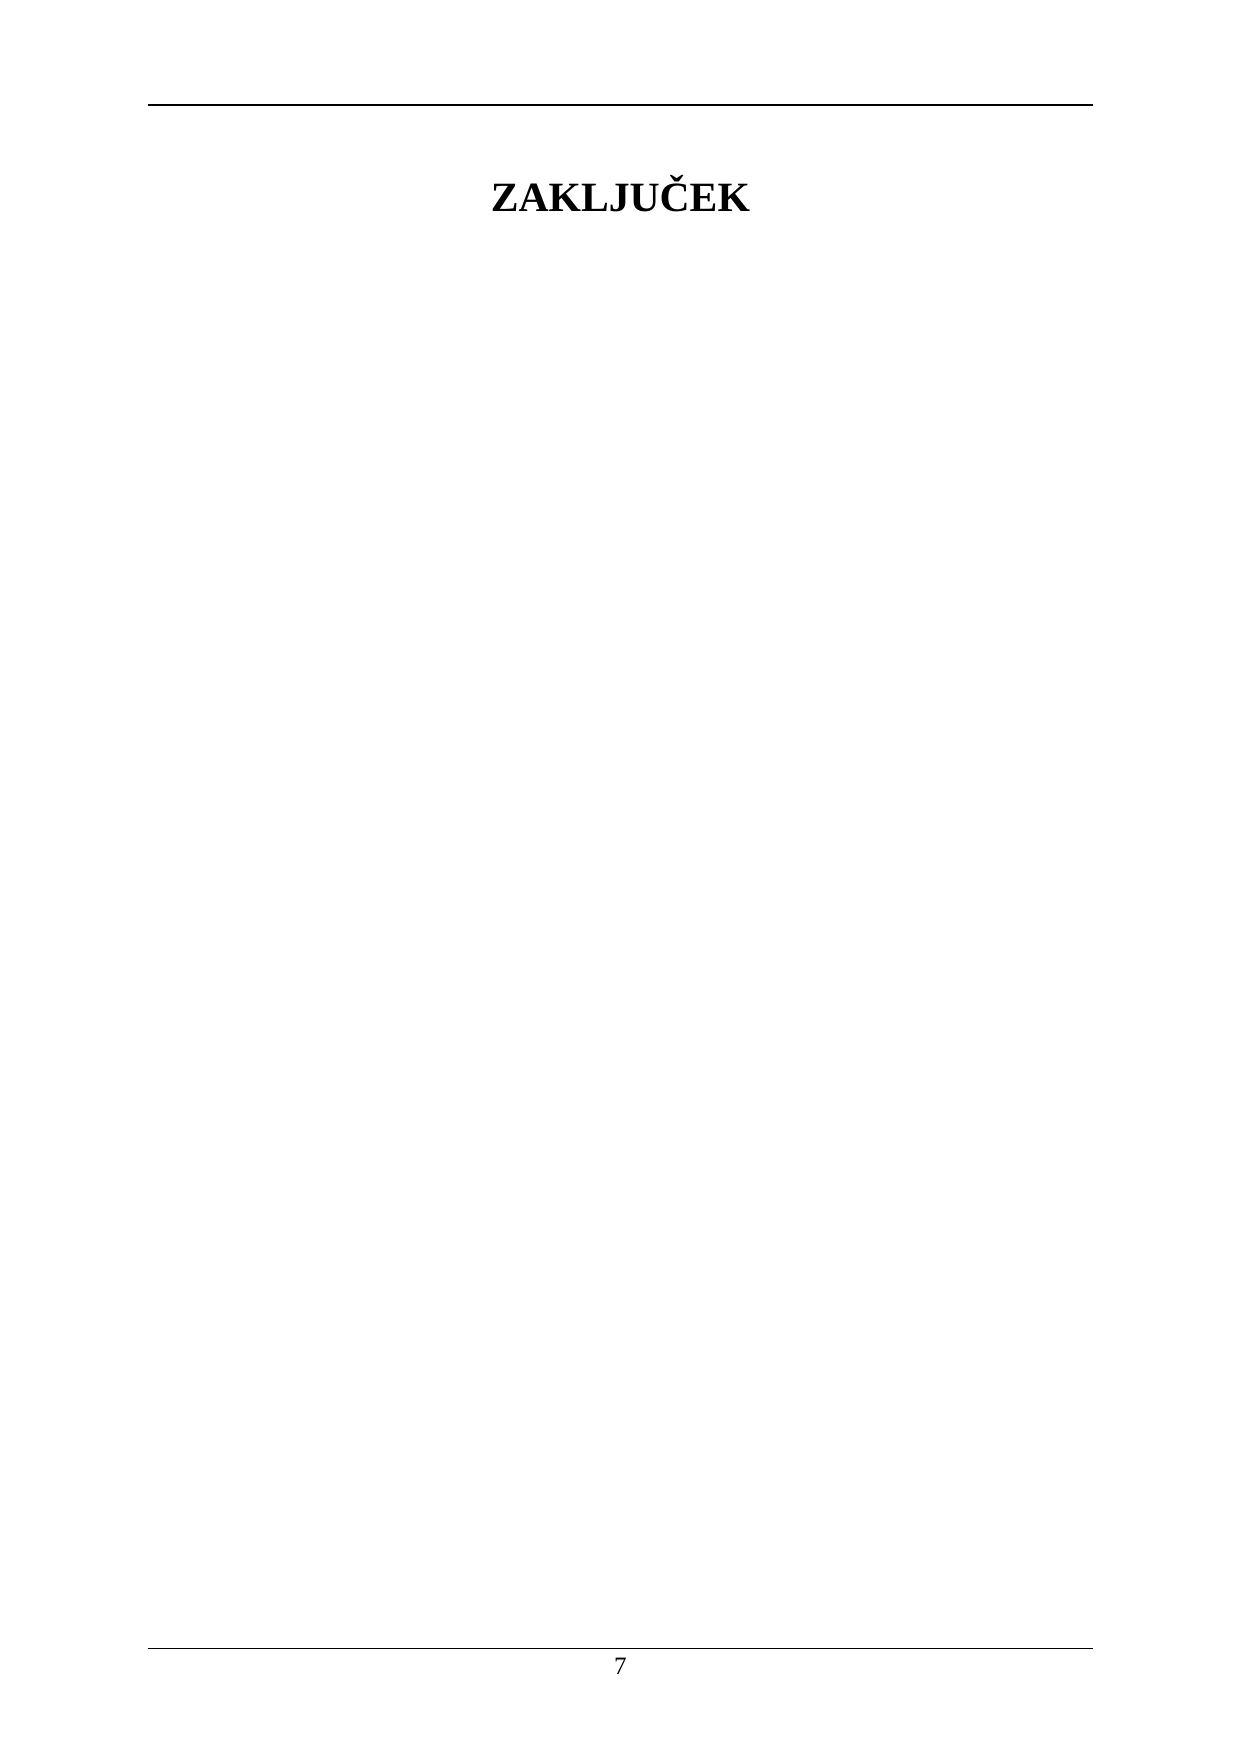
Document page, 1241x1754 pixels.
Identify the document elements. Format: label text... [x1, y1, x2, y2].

subtitle ZAKLJUČEK [148, 173, 1093, 221]
